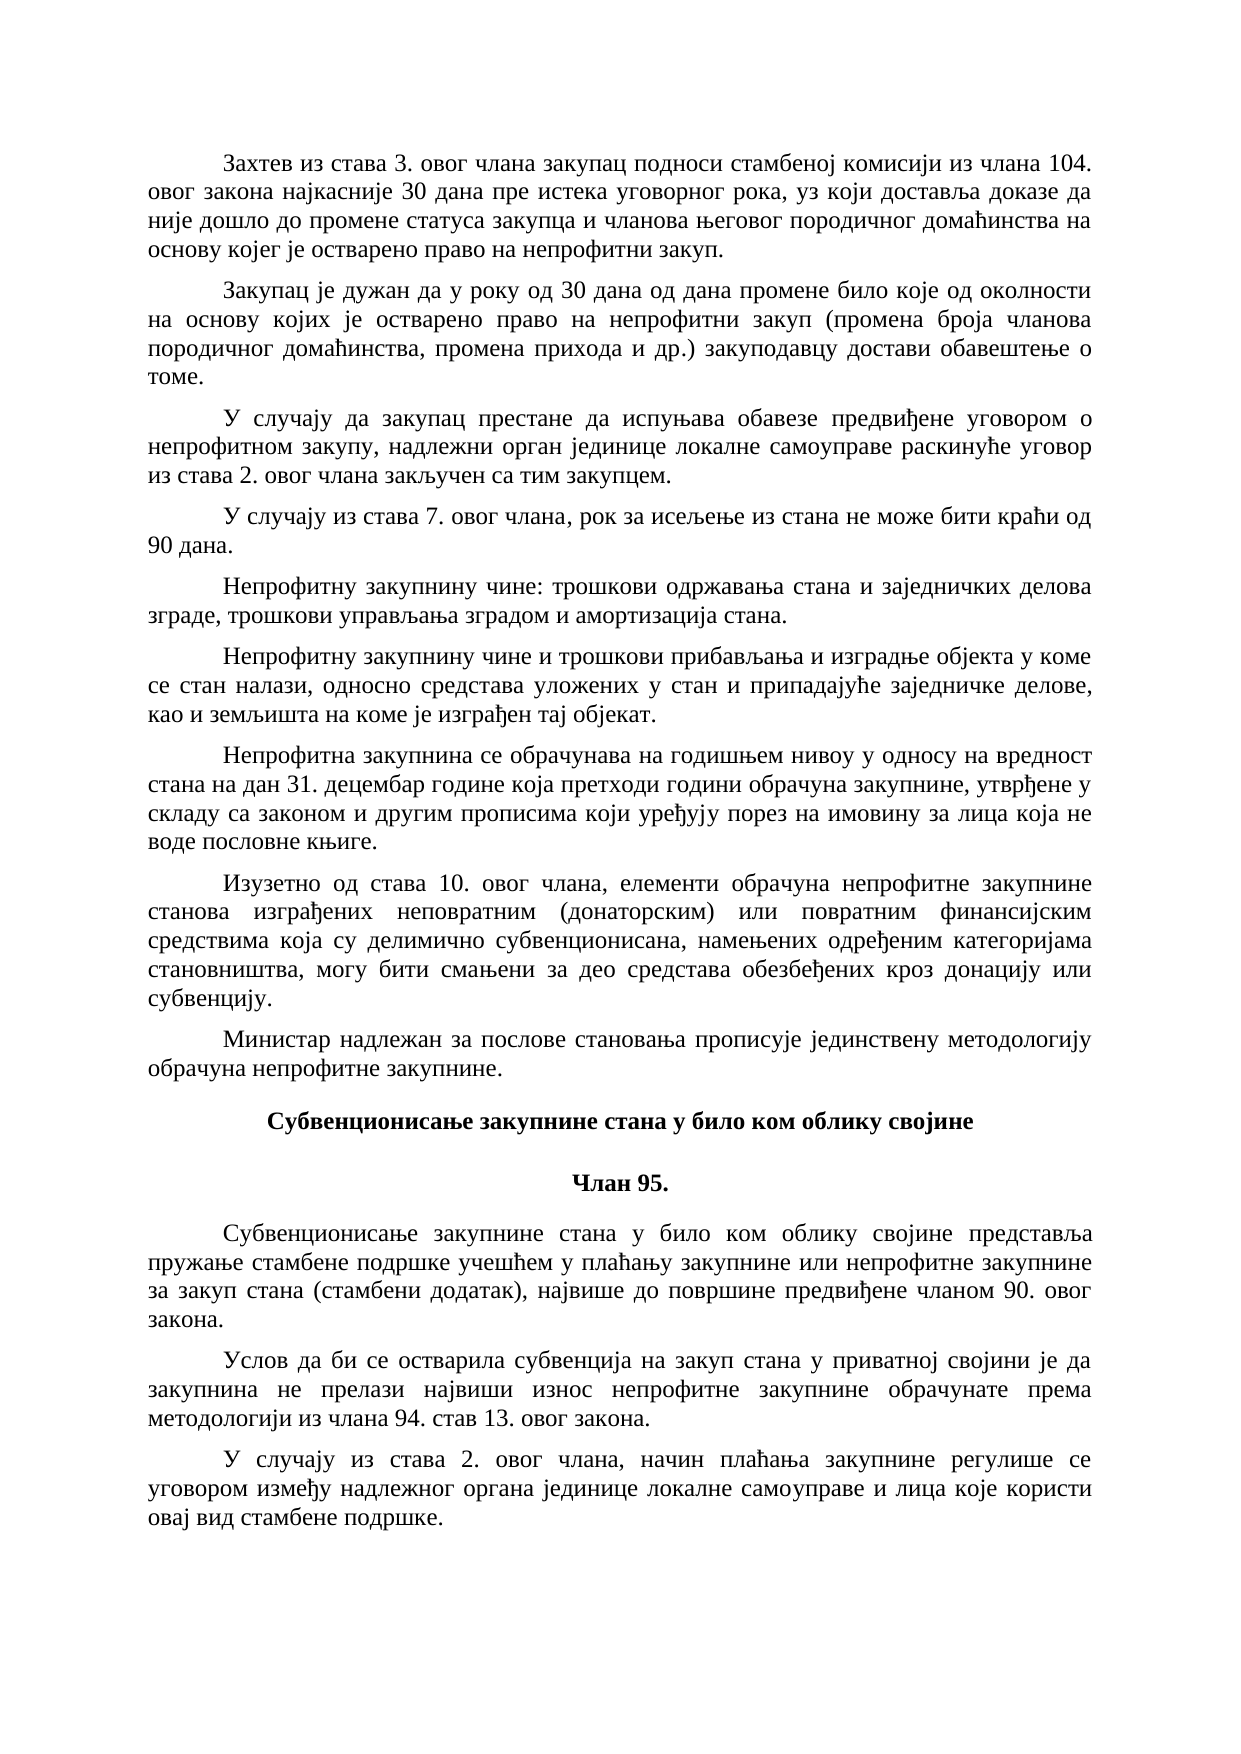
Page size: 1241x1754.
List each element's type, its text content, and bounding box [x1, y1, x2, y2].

text У случају из става 7. овог члана, рок за исељење из стана не може бити краћи од 90 дана. [148, 501, 1093, 559]
text Министар надлежан за послове становања прописује јединствену методологију обрачуна непрофитне закупнине. [148, 1024, 1093, 1081]
text У случају да закупац престане да испуњава обавезе предвиђене уговором о непрофитном закупу, надлежни орган јединице локалне самоуправе раскинуће уговор из става 2. овог члана закључен са тим закупцем. [148, 403, 1093, 489]
text Изузетно од става 10. овог члана, елементи обрачуна непрофитне закупнине станова изграђених неповратним (донаторским) или повратним финансијским средствима која су делимично субвенционисана, намењених одређеним категоријама становништва, могу бити смањени за део средстава обезбеђених кроз донацију или субвенцију. [148, 868, 1093, 1011]
text Захтев из става 3. овог члана закупац подноси стамбеној комисији из члана 104. овог закона најкасније 30 дана пре истека уговорног рока, уз који доставља доказе да није дошло до промене статуса закупца и чланова његовог породичног домаћинства на основу којег је остварено право на непрофитни закуп. [148, 148, 1093, 263]
text Непрофитну закупнину чине: трошкови одржавања стана и заједничких делова зграде, трошкови управљања зградом и амортизација стана. [148, 571, 1093, 629]
text Члан 95. [223, 1168, 1018, 1197]
text Субвенционисање закупнине стана у било ком облику својине представља пружање стамбене подршке учешћем у плаћању закупнине или непрофитне закупнине за закуп стана (стамбени додатак), највише до површине предвиђене чланом 90. овог закона. [148, 1218, 1093, 1333]
text Непрофитну закупнину чине и трошкови прибављања и изградње објекта у коме се стан налази, односно средстава уложених у стан и припадајуће заједничке делове, као и земљишта на коме је изграђен тај објекат. [148, 641, 1093, 728]
text Услов да би се остварила субвенција на закуп стана у приватној својини је да закупнина не прелази највиши износ непрофитне закупнине обрачунате према методологији из члана 94. став 13. овог закона. [148, 1346, 1093, 1432]
text Непрофитна закупнина се обрачунава на годишњем нивоу у односу на вредност стана на дан 31. децембар године која претходи години обрачуна закупнине, утврђене у складу са законом и другим прописима који уређују порез на имовину за лица која не воде пословне књиге. [148, 740, 1093, 855]
text Субвенционисање закупнине стана у било ком облику својине [223, 1106, 1018, 1135]
text Закупац је дужан да у року од 30 дана од дана промене било које од околности на основу којих је остварено право на непрофитни закуп (промена броја чланова породичног домаћинства, промена прихода и др.) закуподавцу достави обавештење о томе. [148, 275, 1093, 390]
text У случају из става 2. овог члана, начин плаћања закупнине регулише се уговором између надлежног органа јединице локалне самоуправе и лица које користи овај вид стамбене подршке. [148, 1444, 1093, 1531]
